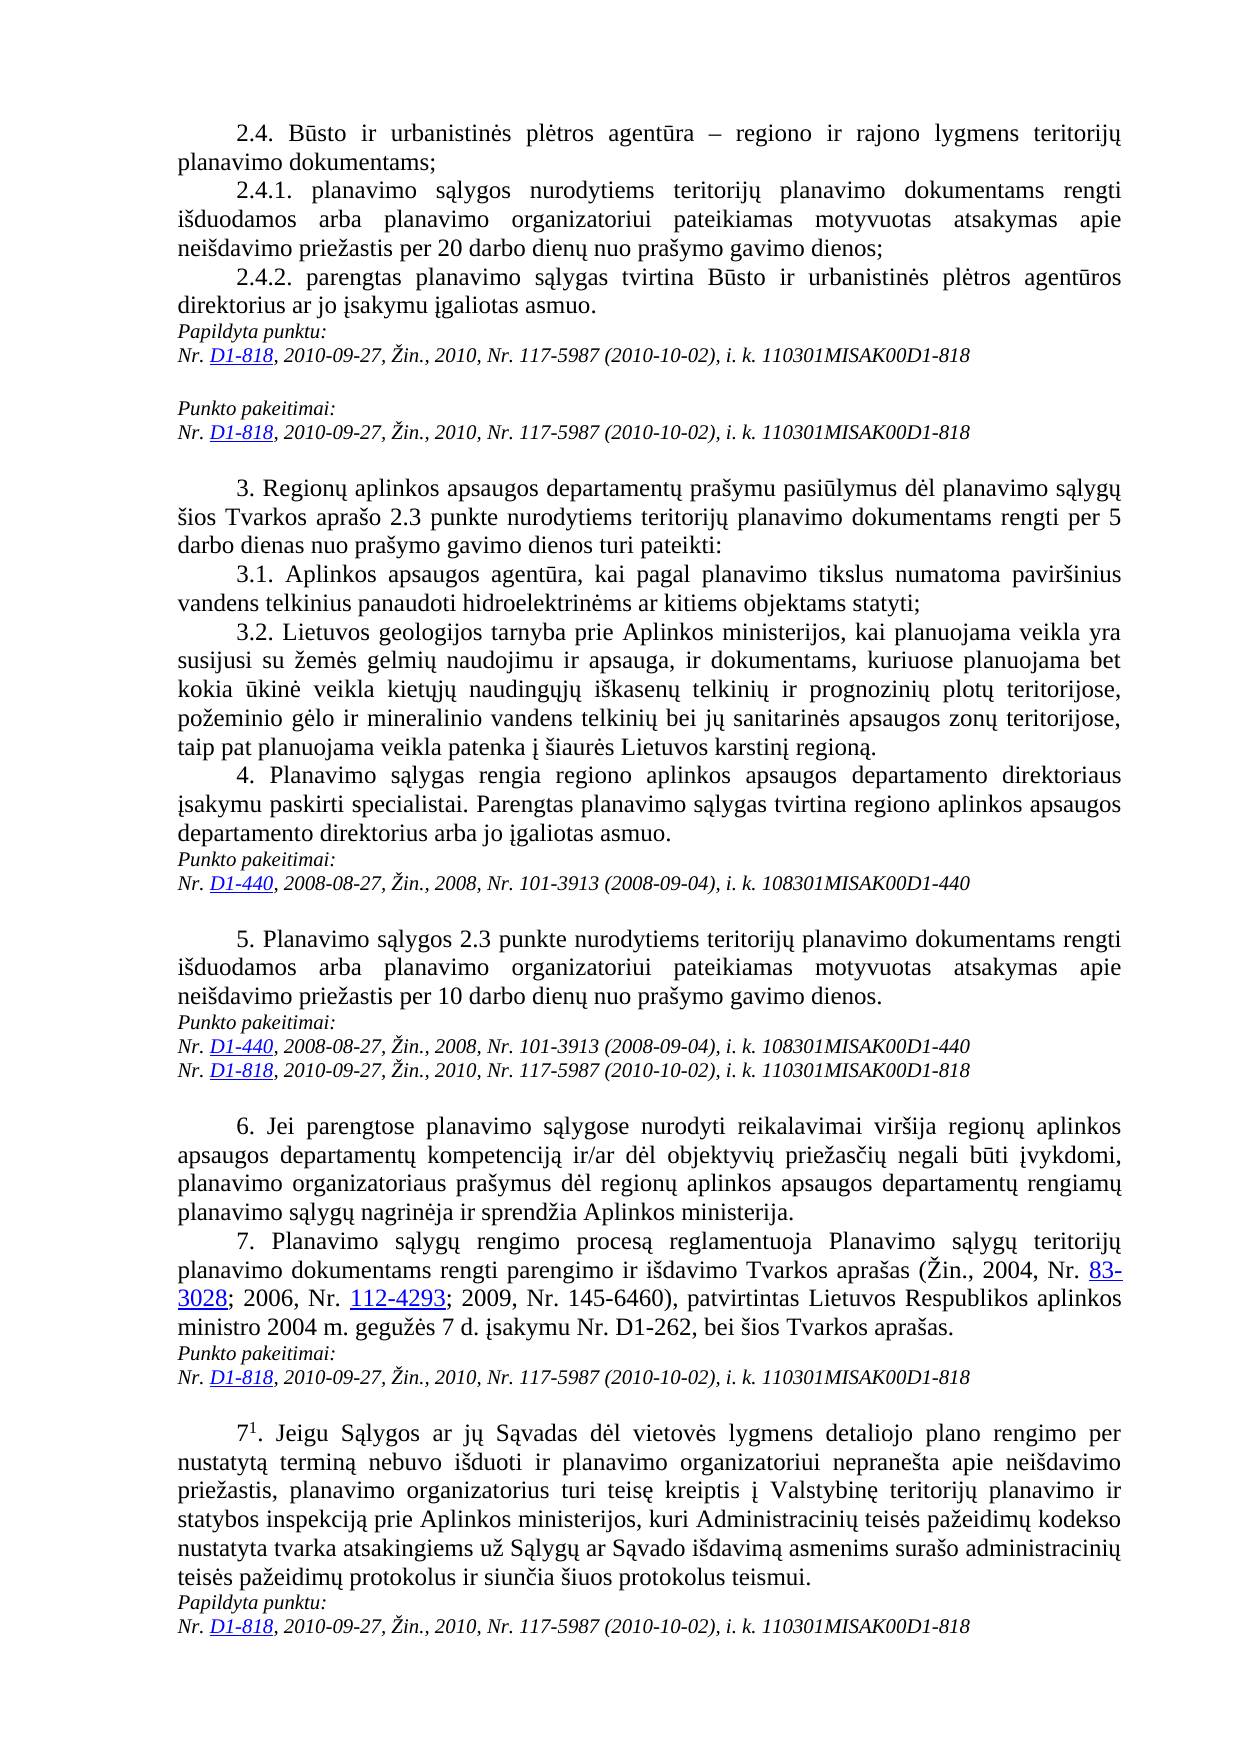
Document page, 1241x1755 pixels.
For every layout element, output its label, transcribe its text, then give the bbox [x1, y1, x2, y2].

text 4. Planavimo sąlygas rengia regiono aplinkos apsaugos departamento direktoriaus įsakymu paskirti specialistai. Parengtas planavimo sąlygas tvirtina regiono aplinkos apsaugos departamento direktorius arba jo įgaliotas asmuo. [177, 761, 1122, 847]
text Papildyta punktu: [177, 1590, 1122, 1614]
text Nr. D1-818, 2010-09-27, Žin., 2010, Nr. 117-5987 (2010-10-02), i. k. 110301MISAK00D1-818 [177, 420, 1122, 444]
text Nr. D1-440, 2008-08-27, Žin., 2008, Nr. 101-3913 (2008-09-04), i. k. 108301MISAK00D1-440 [177, 1034, 1122, 1058]
text Nr. D1-818, 2010-09-27, Žin., 2010, Nr. 117-5987 (2010-10-02), i. k. 110301MISAK00D1-818 [177, 343, 1122, 367]
text 3.2. Lietuvos geologijos tarnyba prie Aplinkos ministerijos, kai planuojama veikla yra susijusi su žemės gelmių naudojimu ir apsauga, ir dokumentams, kuriuose planuojama bet kokia ūkinė veikla kietųjų naudingųjų iškasenų telkinių ir prognozinių plotų teritorijose, požeminio gėlo ir mineralinio vandens telkinių bei jų sanitarinės apsaugos zonų teritorijose, taip pat planuojama veikla patenka į šiaurės Lietuvos karstinį regioną. [177, 617, 1122, 761]
text 3.1. Aplinkos apsaugos agentūra, kai pagal planavimo tikslus numatoma paviršinius vandens telkinius panaudoti hidroelektrinėms ar kitiems objektams statyti; [177, 559, 1122, 617]
text 3. Regionų aplinkos apsaugos departamentų prašymu pasiūlymus dėl planavimo sąlygų šios Tvarkos aprašo 2.3 punkte nurodytiems teritorijų planavimo dokumentams rengti per 5 darbo dienas nuo prašymo gavimo dienos turi pateikti: [177, 473, 1122, 559]
text Papildyta punktu: [177, 319, 1122, 343]
text Punkto pakeitimai: [177, 847, 1122, 871]
text 2.4.2. parengtas planavimo sąlygas tvirtina Būsto ir urbanistinės plėtros agentūros direktorius ar jo įsakymu įgaliotas asmuo. [177, 262, 1122, 319]
text 71. Jeigu Sąlygos ar jų Sąvadas dėl vietovės lygmens detaliojo plano rengimo per nustatytą terminą nebuvo išduoti ir planavimo organizatoriui nepranešta apie neišdavimo priežastis, planavimo organizatorius turi teisę kreiptis į Valstybinę teritorijų planavimo ir statybos inspekciją prie Aplinkos ministerijos, kuri Administracinių teisės pažeidimų kodekso nustatyta tvarka atsakingiems už Sąlygų ar Sąvado išdavimą asmenims surašo administracinių teisės pažeidimų protokolus ir siunčia šiuos protokolus teismui. [177, 1418, 1122, 1590]
text Punkto pakeitimai: [177, 1010, 1122, 1034]
text 6. Jei parengtose planavimo sąlygose nurodyti reikalavimai viršija regionų aplinkos apsaugos departamentų kompetenciją ir/ar dėl objektyvių priežasčių negali būti įvykdomi, planavimo organizatoriaus prašymus dėl regionų aplinkos apsaugos departamentų rengiamų planavimo sąlygų nagrinėja ir sprendžia Aplinkos ministerija. [177, 1111, 1122, 1226]
text Punkto pakeitimai: [177, 396, 1122, 420]
text Nr. D1-440, 2008-08-27, Žin., 2008, Nr. 101-3913 (2008-09-04), i. k. 108301MISAK00D1-440 [177, 871, 1122, 895]
text Nr. D1-818, 2010-09-27, Žin., 2010, Nr. 117-5987 (2010-10-02), i. k. 110301MISAK00D1-818 [177, 1058, 1122, 1082]
text Nr. D1-818, 2010-09-27, Žin., 2010, Nr. 117-5987 (2010-10-02), i. k. 110301MISAK00D1-818 [177, 1365, 1122, 1389]
text 2.4.1. planavimo sąlygos nurodytiems teritorijų planavimo dokumentams rengti išduodamos arba planavimo organizatoriui pateikiamas motyvuotas atsakymas apie neišdavimo priežastis per 20 darbo dienų nuo prašymo gavimo dienos; [177, 176, 1122, 262]
text 5. Planavimo sąlygos 2.3 punkte nurodytiems teritorijų planavimo dokumentams rengti išduodamos arba planavimo organizatoriui pateikiamas motyvuotas atsakymas apie neišdavimo priežastis per 10 darbo dienų nuo prašymo gavimo dienos. [177, 924, 1122, 1010]
text Nr. D1-818, 2010-09-27, Žin., 2010, Nr. 117-5987 (2010-10-02), i. k. 110301MISAK00D1-818 [177, 1614, 1122, 1638]
text 2.4. Būsto ir urbanistinės plėtros agentūra – regiono ir rajono lygmens teritorijų planavimo dokumentams; [177, 118, 1122, 176]
text Punkto pakeitimai: [177, 1341, 1122, 1365]
text 7. Planavimo sąlygų rengimo procesą reglamentuoja Planavimo sąlygų teritorijų planavimo dokumentams rengti parengimo ir išdavimo Tvarkos aprašas (Žin., 2004, Nr. 83-3028; 2006, Nr. 112-4293; 2009, Nr. 145-6460), patvirtintas Lietuvos Respublikos aplinkos ministro 2004 m. gegužės 7 d. įsakymu Nr. D1-262, bei šios Tvarkos aprašas. [177, 1226, 1122, 1341]
